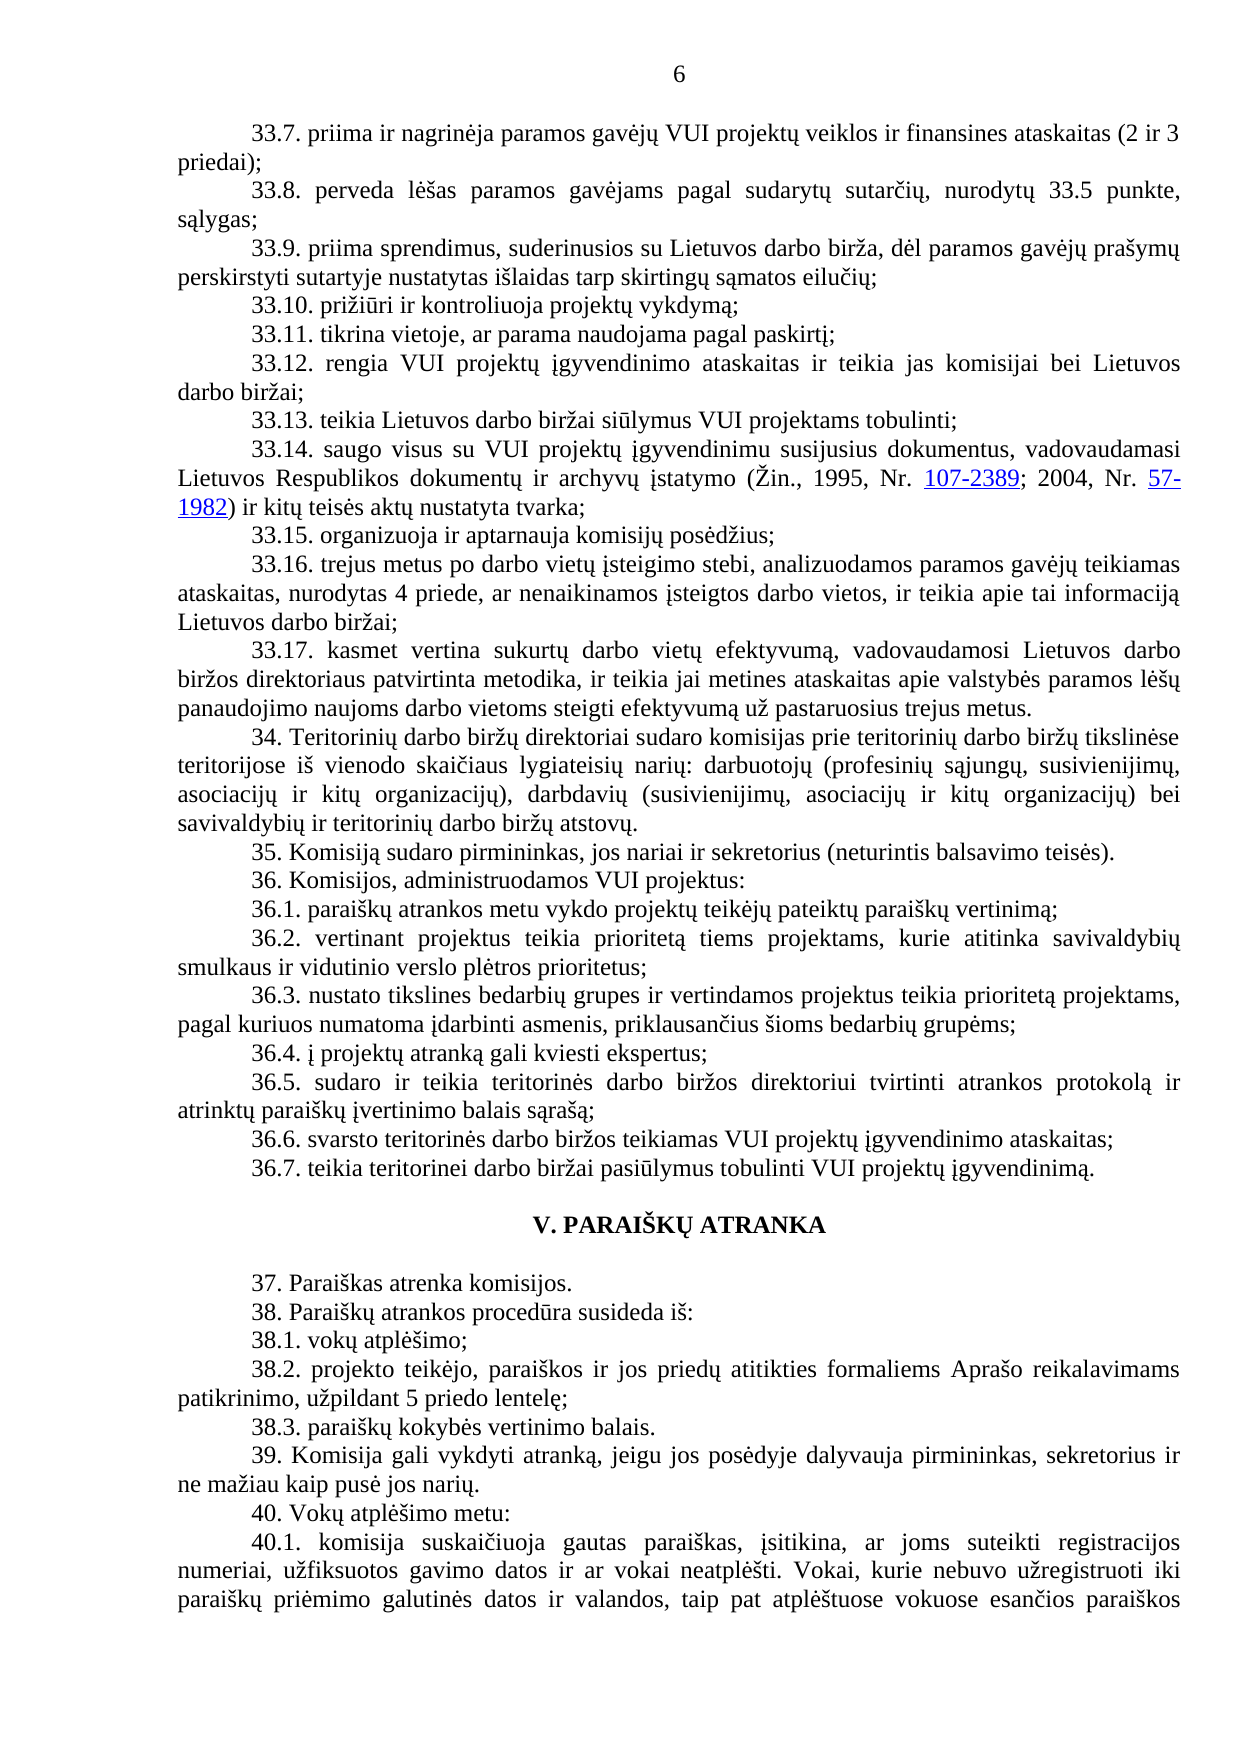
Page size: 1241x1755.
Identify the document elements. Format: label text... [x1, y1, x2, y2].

text 37. Paraiškas atrenka komisijos. [177, 1268, 1181, 1297]
text 36.3. nustato tikslines bedarbių grupes ir vertindamos projektus teikia prioritetą projektams, pagal kuriuos numatoma įdarbinti asmenis, priklausančius šioms bedarbių grupėms; [177, 981, 1181, 1038]
text 33.12. rengia VUI projektų įgyvendinimo ataskaitas ir teikia jas komisijai bei Lietuvos darbo biržai; [177, 348, 1181, 406]
text 36.1. paraiškų atrankos metu vykdo projektų teikėjų pateiktų paraiškų vertinimą; [177, 894, 1181, 923]
text 33.15. organizuoja ir aptarnauja komisijų posėdžius; [177, 521, 1181, 549]
text 36. Komisijos, administruodamos VUI projektus: [177, 866, 1181, 894]
text 36.2. vertinant projektus teikia prioritetą tiems projektams, kurie atitinka savivaldybių smulkaus ir vidutinio verslo plėtros prioritetus; [177, 923, 1181, 981]
text 36.7. teikia teritorinei darbo biržai pasiūlymus tobulinti VUI projektų įgyvendinimą. [177, 1153, 1181, 1182]
text 36.4. į projektų atranką gali kviesti ekspertus; [177, 1038, 1181, 1067]
text 35. Komisiją sudaro pirmininkas, jos nariai ir sekretorius (neturintis balsavimo teisės). [177, 837, 1181, 866]
text 38. Paraiškų atrankos procedūra susideda iš: [177, 1297, 1181, 1326]
text V. PARAIŠKŲ ATRANKA [177, 1211, 1181, 1239]
text 39. Komisija gali vykdyti atranką, jeigu jos posėdyje dalyvauja pirmininkas, sekretorius ir ne mažiau kaip pusė jos narių. [177, 1441, 1181, 1498]
text 33.11. tikrina vietoje, ar parama naudojama pagal paskirtį; [177, 319, 1181, 348]
text 34. Teritorinių darbo biržų direktoriai sudaro komisijas prie teritorinių darbo biržų tikslinėse teritorijose iš vienodo skaičiaus lygiateisių narių: darbuotojų (profesinių sąjungų, susivienijimų, asociacijų ir kitų organizacijų), darbdavių (susivienijimų, asociacijų ir kitų organizacijų) bei savivaldybių ir teritorinių darbo biržų atstovų. [177, 722, 1181, 837]
text 33.13. teikia Lietuvos darbo biržai siūlymus VUI projektams tobulinti; [177, 406, 1181, 434]
text 38.3. paraiškų kokybės vertinimo balais. [177, 1412, 1181, 1441]
text 40.1. komisija suskaičiuoja gautas paraiškas, įsitikina, ar joms suteikti registracijos numeriai, užfiksuotos gavimo datos ir ar vokai neatplėšti. Vokai, kurie nebuvo užregistruoti iki paraiškų priėmimo galutinės datos ir valandos, taip pat atplėštuose vokuose esančios paraiškos [177, 1527, 1181, 1613]
text 33.14. saugo visus su VUI projektų įgyvendinimu susijusius dokumentus, vadovaudamasi Lietuvos Respublikos dokumentų ir archyvų įstatymo (Žin., 1995, Nr. 107-2389; 2004, Nr. 57-1982) ir kitų teisės aktų nustatyta tvarka; [177, 434, 1181, 521]
text 33.10. prižiūri ir kontroliuoja projektų vykdymą; [177, 291, 1181, 319]
text 33.16. trejus metus po darbo vietų įsteigimo stebi, analizuodamos paramos gavėjų teikiamas ataskaitas, nurodytas 4 priede, ar nenaikinamos įsteigtos darbo vietos, ir teikia apie tai informaciją Lietuvos darbo biržai; [177, 549, 1181, 636]
text 38.1. vokų atplėšimo; [177, 1326, 1181, 1354]
text 33.8. perveda lėšas paramos gavėjams pagal sudarytų sutarčių, nurodytų 33.5 punkte, sąlygas; [177, 176, 1181, 233]
text 33.17. kasmet vertina sukurtų darbo vietų efektyvumą, vadovaudamosi Lietuvos darbo biržos direktoriaus patvirtinta metodika, ir teikia jai metines ataskaitas apie valstybės paramos lėšų panaudojimo naujoms darbo vietoms steigti efektyvumą už pastaruosius trejus metus. [177, 636, 1181, 722]
text 33.7. priima ir nagrinėja paramos gavėjų VUI projektų veiklos ir finansines ataskaitas (2 ir 3 priedai); [177, 118, 1181, 176]
text 38.2. projekto teikėjo, paraiškos ir jos priedų atitikties formaliems Aprašo reikalavimams patikrinimo, užpildant 5 priedo lentelę; [177, 1354, 1181, 1412]
text 36.5. sudaro ir teikia teritorinės darbo biržos direktoriui tvirtinti atrankos protokolą ir atrinktų paraiškų įvertinimo balais sąrašą; [177, 1067, 1181, 1124]
text 40. Vokų atplėšimo metu: [177, 1498, 1181, 1527]
text 33.9. priima sprendimus, suderinusios su Lietuvos darbo birža, dėl paramos gavėjų prašymų perskirstyti sutartyje nustatytas išlaidas tarp skirtingų sąmatos eilučių; [177, 233, 1181, 291]
text 36.6. svarsto teritorinės darbo biržos teikiamas VUI projektų įgyvendinimo ataskaitas; [177, 1124, 1181, 1153]
